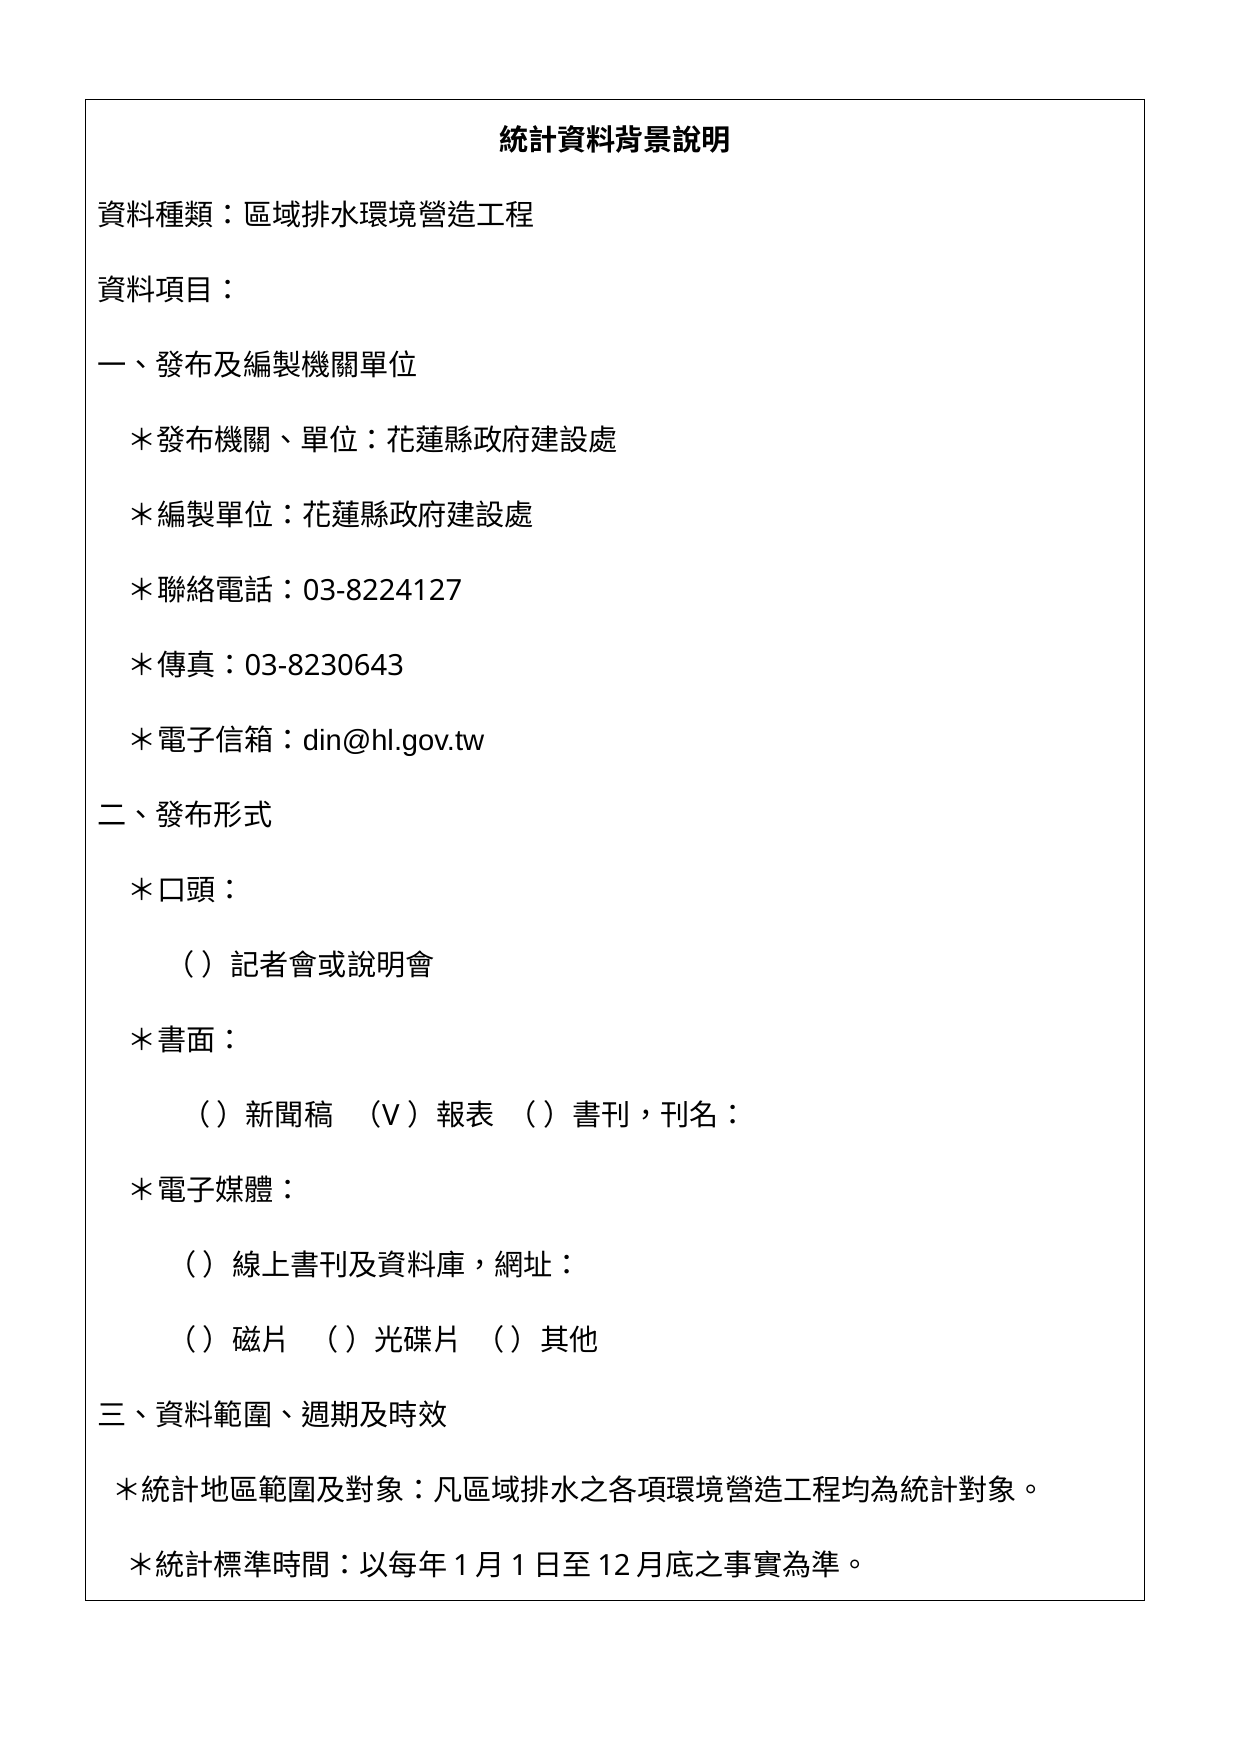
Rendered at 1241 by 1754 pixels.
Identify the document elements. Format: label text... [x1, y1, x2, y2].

table_header 統計資料背景說明 資料種類：區域排水環境營造工程 資料項目： 一、發布及編製機關單位 ＊發布機關、單位：花蓮縣政府建設處 ＊編製單位：花蓮縣政府建設處 ＊聯絡電話：03-8224127 ＊傳真：03-8230643 ＊電子信箱：din@hl.gov.tw 二、發布形式 口頭： （ ）記者會或說明會 書面： （ ）新聞稿 （V ）報表 （ ）書刊，刊名： ＊電子媒體： （ ）線上書刊及資料庫，網址： （ ）磁片 （ ）光碟片 （ ）其他 三、資料範圍、週期及時效 ＊統計地區範圍及對象：凡區域排水之各項環境營造工程均為統計對象。 ＊統計標準時間：以每年1月1日至12月底之事實為準。 [86, 100, 1144, 1600]
